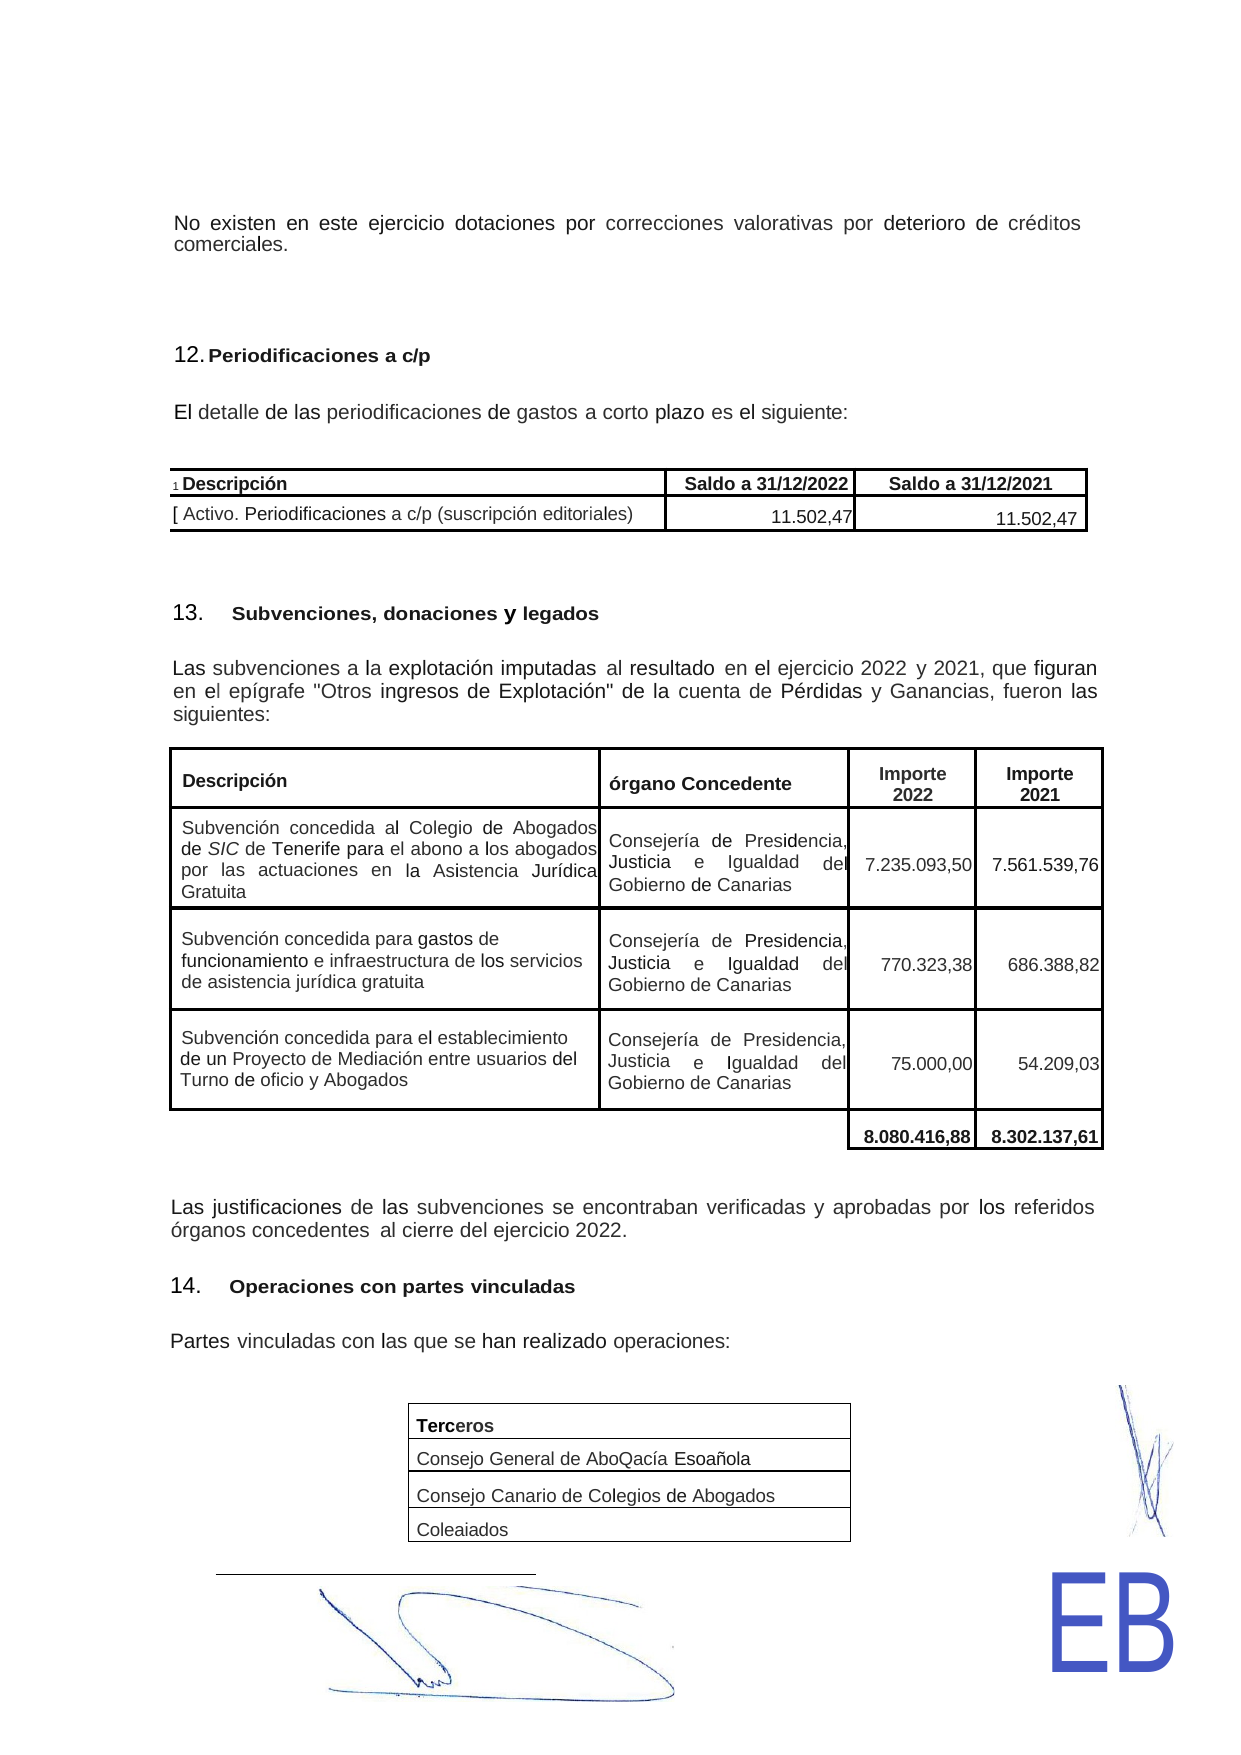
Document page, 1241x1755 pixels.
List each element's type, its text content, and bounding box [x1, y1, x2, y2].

table_cell Consejería de Presidencia, Justicia e Igualdad del Gobierno de Canarias [601, 809, 847, 906]
table_cell Consejo General de AboQacía Esoañola [409, 1439, 850, 1470]
table_cell 7.235.093,50 [850, 809, 974, 906]
table_cell Consejería de Presidencia, Justicia e Igualdad del Gobierno de Canarias [601, 1011, 847, 1107]
table_header Saldo a 31/12/2022 [667, 471, 853, 494]
table_cell Subvención concedida para el establecimiento de un Proyecto de Mediación entre usuarios del Turno de oficio y Abogados [172, 1011, 598, 1107]
table_cell 11.502,47 [856, 497, 1085, 529]
table_cell [ Activo. Periodificaciones a c/p (suscripción editoriales) [170, 497, 664, 529]
table_cell Subvención concedida al Colegio de Abogados de SIC de Tenerife para el abono a los abogados por las actuaciones en la Asistencia Jurídica Gratuita [172, 809, 598, 906]
table_cell 8.080.416,88 [850, 1111, 974, 1147]
table_cell Consejería de Presidencia, Justicia e Igualdad del Gobierno de Canarias [601, 910, 847, 1008]
list Periodificaciones a c/p [174, 341, 1241, 367]
text No existen en este ejercicio dotaciones por correcciones valorativas por deterioro de créditos comerciales. [173, 213, 1099, 256]
text Las subvenciones a la explotación imputadas al resultado en el ejercicio 2022 y 2021, que figuran en el epígrafe "Otros ingresos de Explotación" de la cuenta de Pérdidas y Ganancias, fueron las siguientes: [172, 657, 1098, 726]
table_header Importe 2022 [850, 750, 974, 806]
table_cell 770.323,38 [850, 910, 974, 1008]
text [402, 1403, 857, 1547]
table_cell 54.209,03 [977, 1011, 1101, 1107]
table_header Terceros [409, 1404, 850, 1438]
table_cell Coleaiados [409, 1508, 850, 1541]
subtitle EB [29, 1383, 1179, 1703]
table_header Descripción [172, 750, 598, 806]
table_cell 8.302.137,61 [977, 1111, 1101, 1147]
table_cell 686.388,82 [977, 910, 1101, 1008]
table_cell Consejo Canario de Colegios de Abogados [409, 1472, 850, 1507]
table_cell 75.000,00 [850, 1011, 974, 1107]
list Operaciones con partes vinculadas [170, 1272, 1241, 1299]
text Partes vinculadas con las que se han realizado operaciones: [170, 1329, 1241, 1353]
table_cell [170, 1111, 847, 1147]
table_header 1 Descripción [170, 471, 664, 494]
text Las justificaciones de las subvenciones se encontraban verificadas y aprobadas por los referidos órganos concedentes al cierre del ejercicio 2022. [171, 1197, 1094, 1242]
table_header órgano Concedente [601, 750, 847, 806]
table_cell 7.561.539,76 [977, 809, 1101, 906]
table_header Importe 2021 [977, 750, 1101, 806]
text El detalle de las periodificaciones de gastos a corto plazo es el siguiente: [173, 399, 1241, 423]
table_header Saldo a 31/12/2021 [856, 471, 1085, 494]
list Subvenciones, donaciones y legados [172, 599, 1241, 626]
table_cell 11.502,47 [667, 497, 853, 529]
table_cell Subvención concedida para gastos de funcionamiento e infraestructura de los servicios de asistencia jurídica gratuita [172, 910, 598, 1008]
